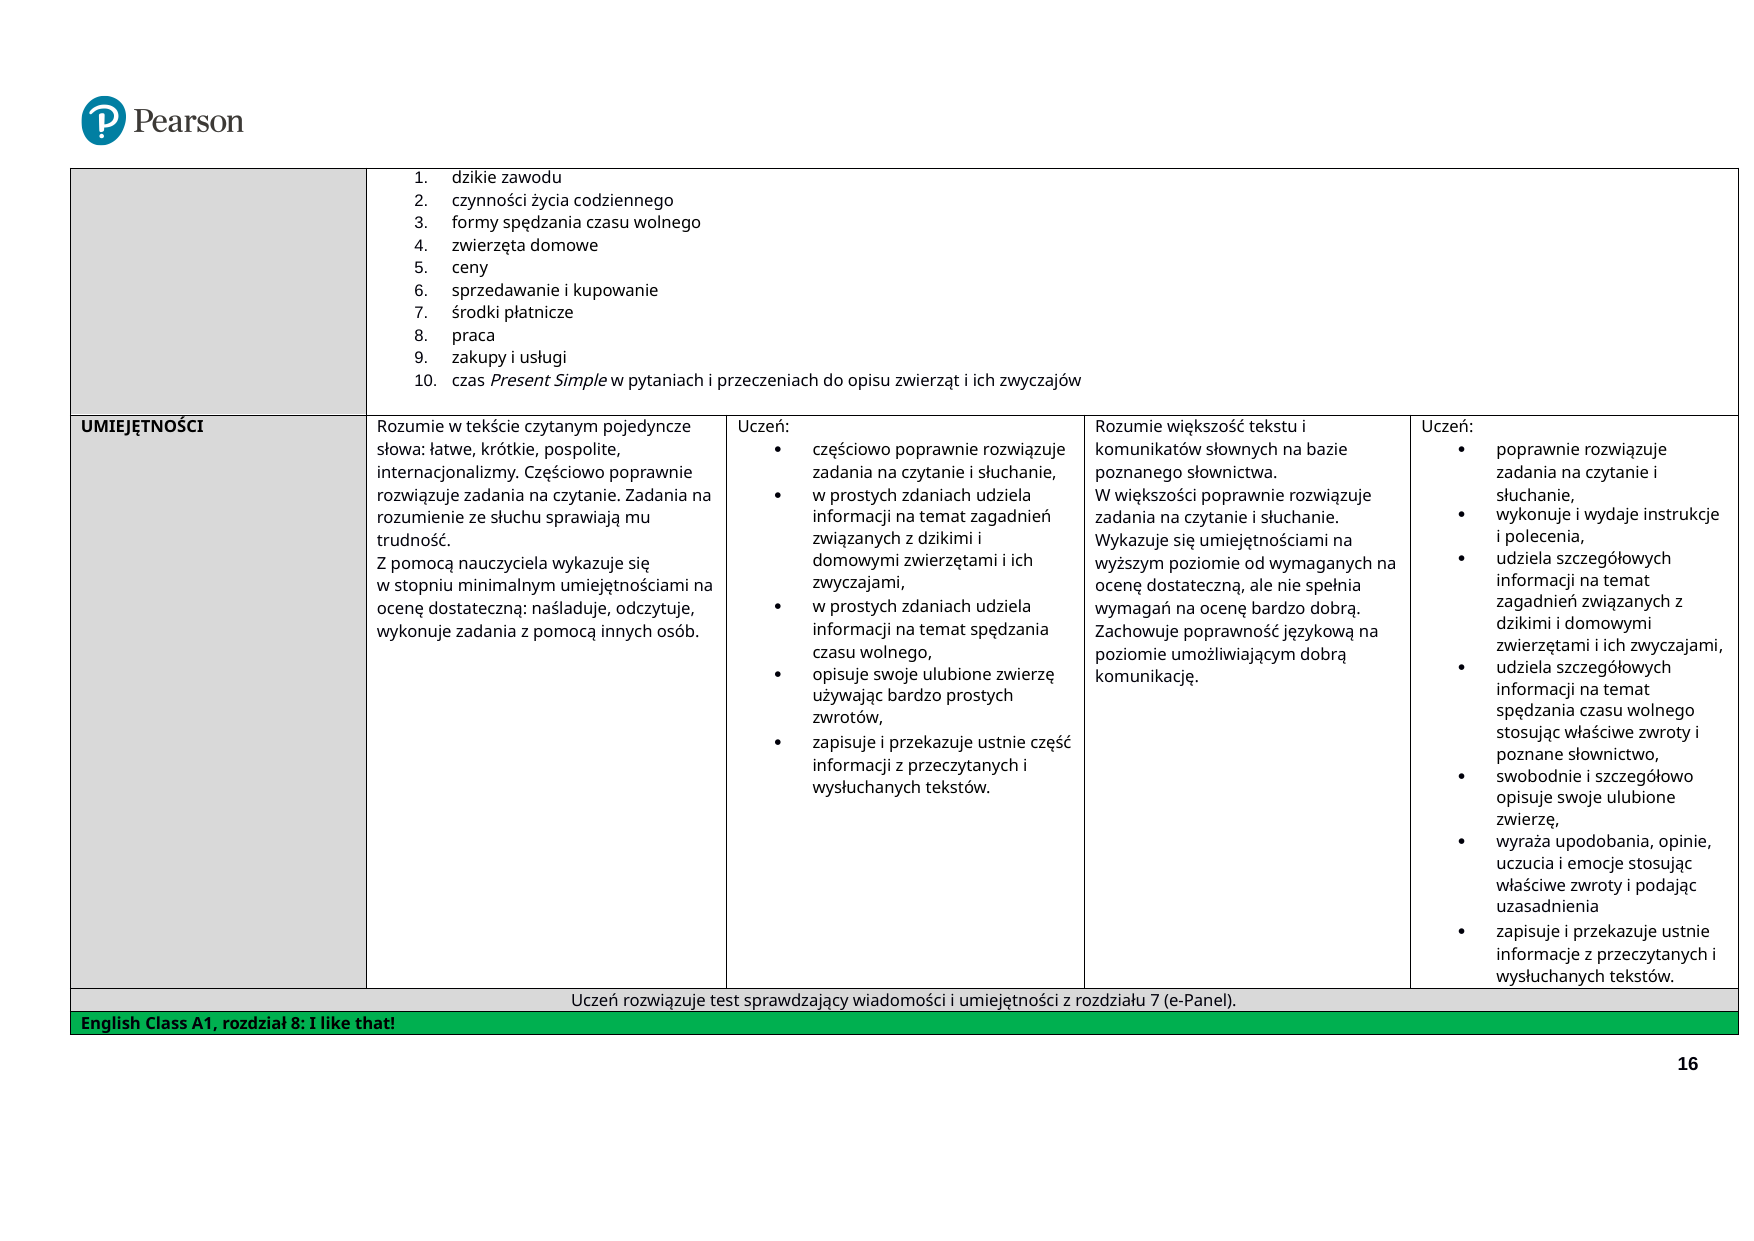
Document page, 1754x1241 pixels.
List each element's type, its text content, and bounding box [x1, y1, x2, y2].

table_cell Uczeń: poprawnie rozwiązuje zadania na czytanie i słuchanie, wykonuje i wydaje instrukcje i polecenia, udziela szczegółowych informacji na temat zagadnień związanych z dzikimi i domowymi zwierzętami i ich zwyczajami, udziela szczegółowych informacji na temat spędzania czasu wolnego stosując właściwe zwroty i poznane słownictwo, swobodnie i szczegółowo opisuje swoje ulubione zwierzę, wyraża upodobania, opinie, uczucia i emocje stosując właściwe zwroty i podając uzasadnienia zapisuje i przekazuje ustnie informacje z przeczytanych i wysłuchanych tekstów. [1411, 416, 1738, 988]
table_cell Uczeń rozwiązuje test sprawdzający wiadomości i umiejętności z rozdziału 7 (e-Panel). [71, 989, 1738, 1011]
table_cell Rozumie większość tekstu i komunikatów słownych na bazie poznanego słownictwa. W większości poprawnie rozwiązuje zadania na czytanie i słuchanie. Wykazuje się umiejętnościami na wyższym poziomie od wymaganych na ocenę dostateczną, ale nie spełnia wymagań na ocenę bardzo dobrą. Zachowuje poprawność językową na poziomie umożliwiającym dobrą komunikację. [1085, 416, 1410, 988]
table_cell [71, 169, 366, 414]
table_cell dzikie zawodu czynności życia codziennego formy spędzania czasu wolnego zwierzęta domowe ceny sprzedawanie i kupowanie środki płatnicze praca zakupy i usługi czas Present Simple w pytaniach i przeczeniach do opisu zwierząt i ich zwyczajów [367, 169, 1738, 414]
table_cell Rozumie w tekście czytanym pojedyncze słowa: łatwe, krótkie, pospolite, internacjonalizmy. Częściowo poprawnie rozwiązuje zadania na czytanie. Zadania na rozumienie ze słuchu sprawiają mu trudność. Z pomocą nauczyciela wykazuje się w stopniu minimalnym umiejętnościami na ocenę dostateczną: naśladuje, odczytuje, wykonuje zadania z pomocą innych osób. [367, 416, 726, 988]
table_cell Uczeń: częściowo poprawnie rozwiązuje zadania na czytanie i słuchanie, w prostych zdaniach udziela informacji na temat zagadnień związanych z dzikimi i domowymi zwierzętami i ich zwyczajami, w prostych zdaniach udziela informacji na temat spędzania czasu wolnego, opisuje swoje ulubione zwierzę używając bardzo prostych zwrotów, zapisuje i przekazuje ustnie część informacji z przeczytanych i wysłuchanych tekstów. [727, 416, 1084, 988]
table_cell UMIEJĘTNOŚCI [71, 416, 366, 988]
table_cell English Class A1, rozdział 8: I like that! [71, 1012, 1738, 1034]
